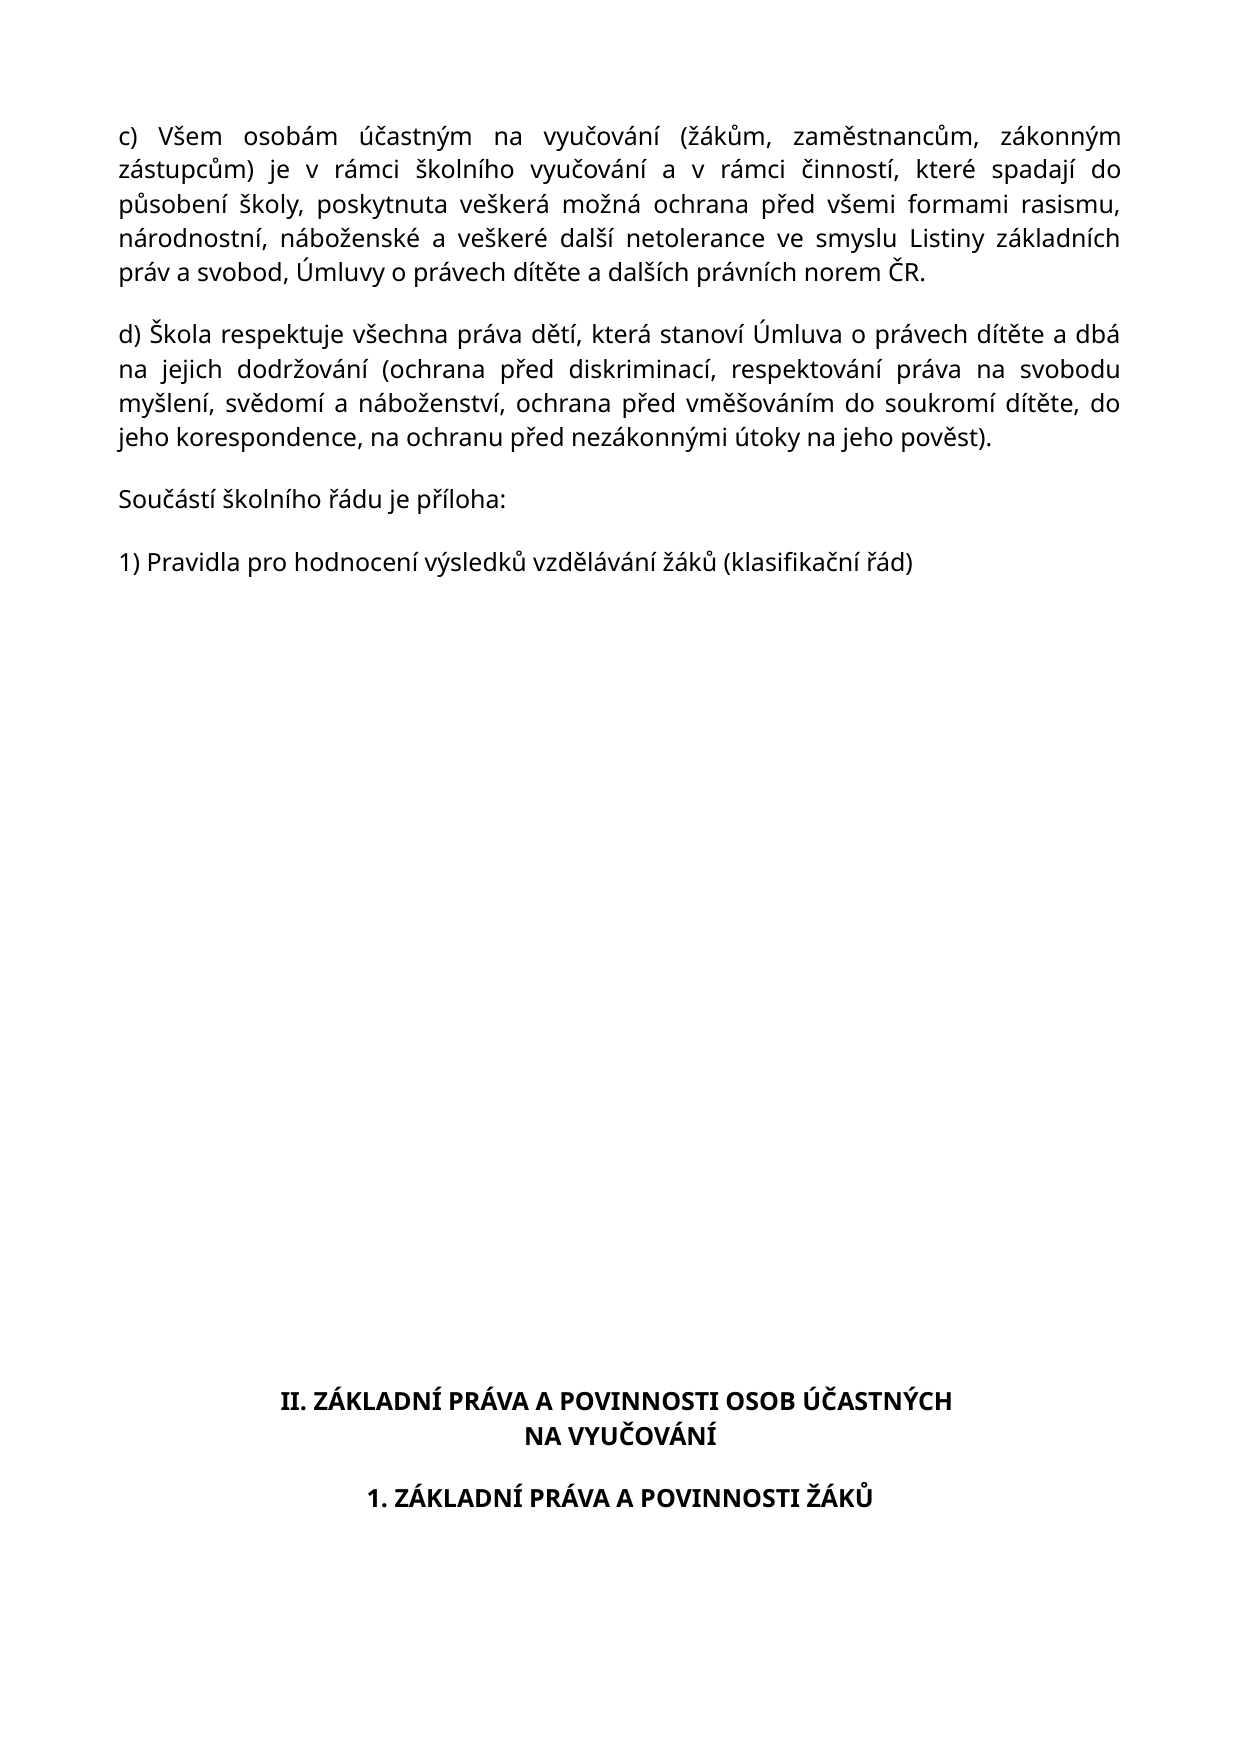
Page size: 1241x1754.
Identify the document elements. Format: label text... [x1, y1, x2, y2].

text 1) Pravidla pro hodnocení výsledků vzdělávání žáků (klasifikační řád) [118, 545, 1122, 579]
text II. ZÁKLADNÍ PRÁVA A POVINNOSTI OSOB ÚČASTNÝCH NA VYUČOVÁNÍ [118, 1384, 1122, 1452]
text Součástí školního řádu je příloha: [118, 482, 1122, 516]
text d) Škola respektuje všechna práva dětí, která stanoví Úmluva o právech dítěte a dbá na jejich dodržování (ochrana před diskriminací, respektování práva na svobodu myšlení, svědomí a náboženství, ochrana před vměšováním do soukromí dítěte, do jeho korespondence, na ochranu před nezákonnými útoky na jeho pověst). [118, 317, 1122, 453]
text 1. ZÁKLADNÍ PRÁVA A POVINNOSTI ŽÁKŮ [118, 1481, 1122, 1515]
text c) Všem osobám účastným na vyučování (žákům, zaměstnancům, zákonným zástupcům) je v rámci školního vyučování a v rámci činností, které spadají do působení školy, poskytnuta veškerá možná ochrana před všemi formami rasismu, národnostní, náboženské a veškeré další netolerance ve smyslu Listiny základních práv a svobod, Úmluvy o právech dítěte a dalších právních norem ČR. [118, 118, 1122, 288]
